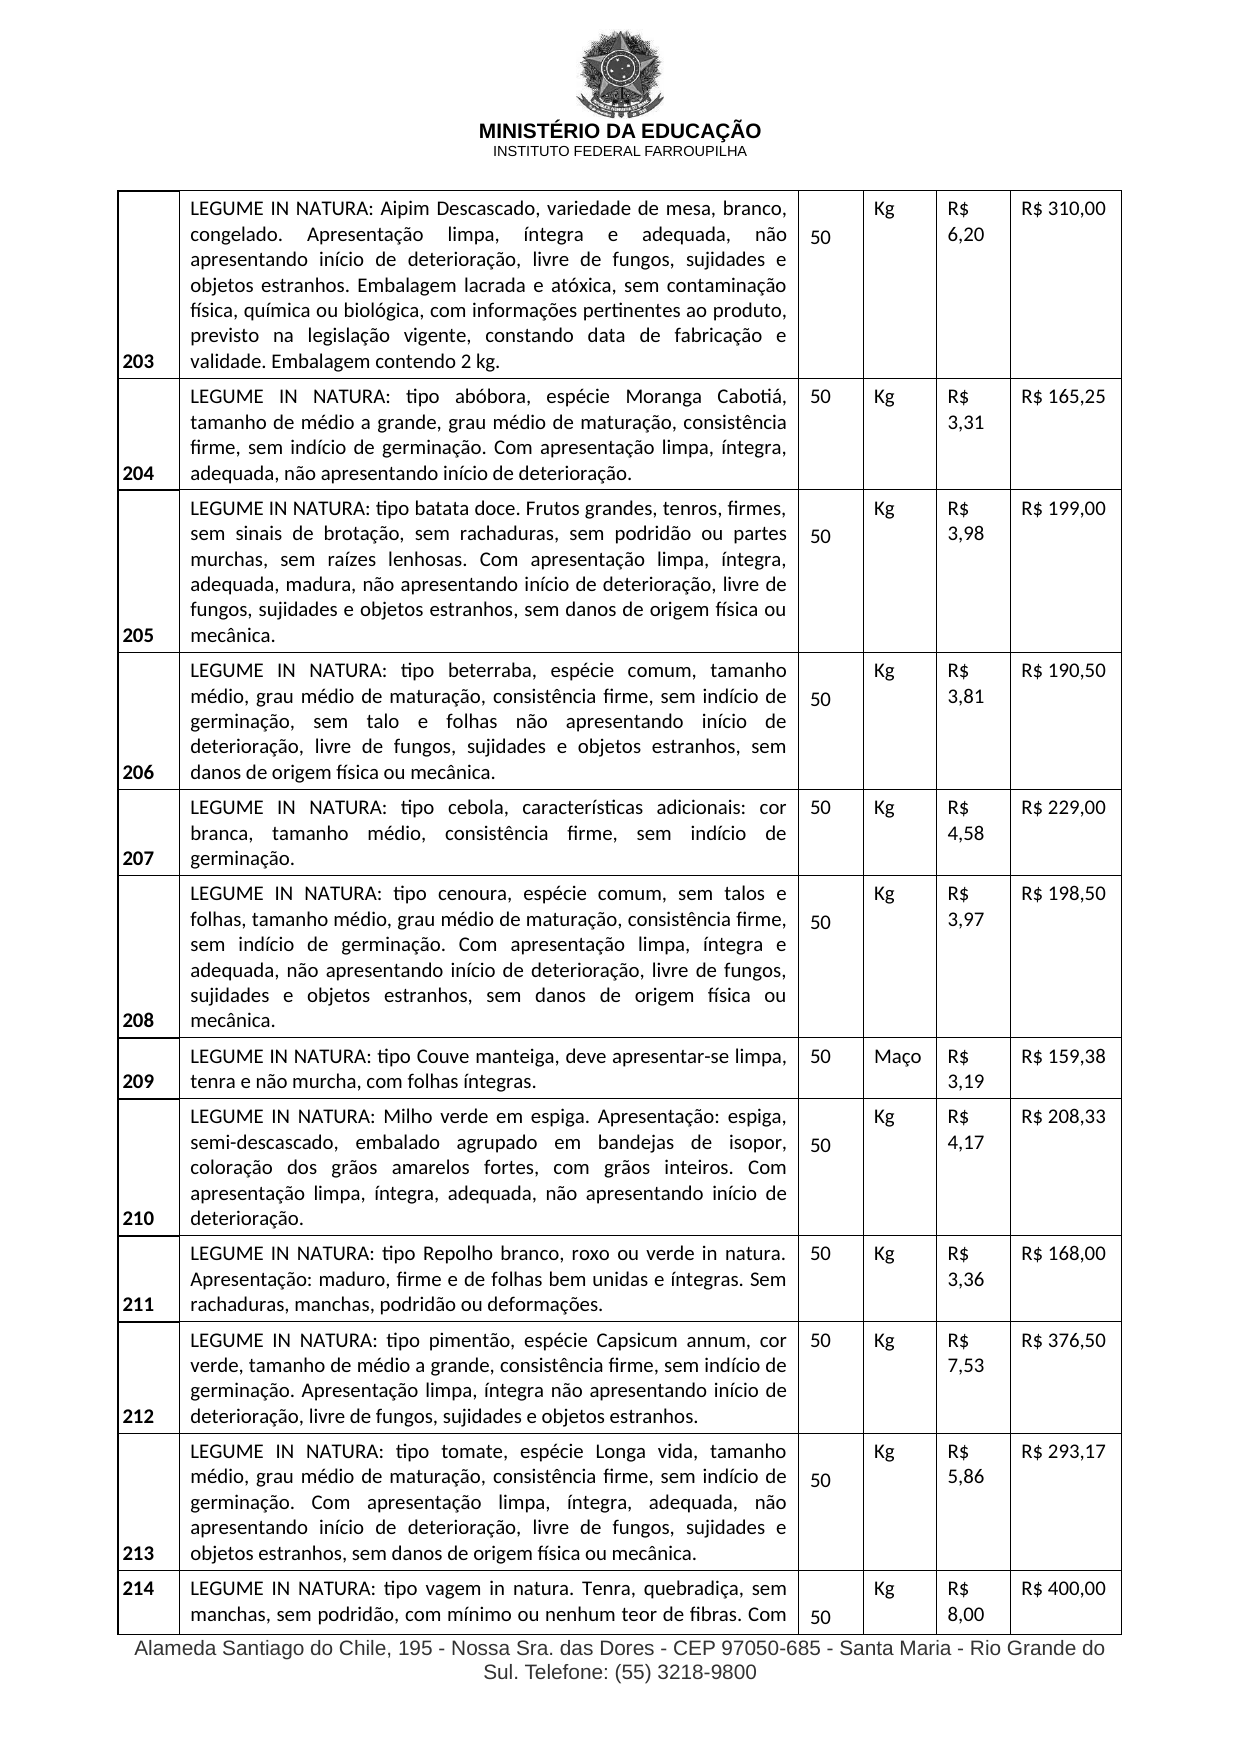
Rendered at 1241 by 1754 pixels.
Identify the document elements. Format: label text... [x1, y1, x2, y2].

table_cell 50 [799, 876, 863, 1037]
table_cell R$ 7,53 [937, 1322, 1010, 1433]
table_cell 50 [799, 379, 863, 489]
table_cell 50 [799, 1322, 863, 1433]
table_cell 207 [119, 790, 179, 875]
table_cell R$ 3,31 [937, 379, 1010, 489]
table_cell Kg [864, 790, 936, 875]
table_cell R$ 198,50 [1011, 876, 1121, 1037]
table_cell 209 [119, 1039, 179, 1098]
table_cell Kg [864, 1099, 936, 1235]
table_cell LEGUME IN NATURA: tipo beterraba, espécie comum, tamanho médio, grau médio de maturação, consistência firme, sem indício de germinação, sem talo e folhas não apresentando início de deterioração, livre de fungos, sujidades e objetos estranhos, sem danos de origem física ou mecânica. [180, 653, 798, 789]
table_cell Kg [864, 379, 936, 489]
table_cell R$ 8,00 [937, 1571, 1010, 1634]
table_cell R$ 5,86 [937, 1434, 1010, 1569]
table_cell Kg [864, 1571, 936, 1634]
table_cell R$ 159,38 [1011, 1038, 1121, 1098]
table_cell R$ 4,17 [937, 1099, 1010, 1235]
table_cell LEGUME IN NATURA: tipo cebola, características adicionais: cor branca, tamanho médio, consistência firme, sem indício de germinação. [180, 790, 798, 875]
table_cell R$ 208,33 [1011, 1099, 1121, 1235]
table_cell 212 [119, 1323, 179, 1433]
table_cell LEGUME IN NATURA: tipo Repolho branco, roxo ou verde in natura. Apresentação: maduro, firme e de folhas bem unidas e íntegras. Sem rachaduras, manchas, podridão ou deformações. [180, 1236, 798, 1321]
table_cell 50 [799, 653, 863, 789]
table_cell R$ 3,36 [937, 1236, 1010, 1321]
table_cell R$ 190,50 [1011, 653, 1121, 789]
table_cell 50 [799, 490, 863, 652]
table_cell 50 [799, 790, 863, 875]
table_cell R$ 4,58 [937, 790, 1010, 875]
table_cell Kg [864, 653, 936, 789]
table_cell 50 [799, 191, 863, 378]
table_cell R$ 310,00 [1011, 191, 1121, 378]
table_cell LEGUME IN NATURA: tipo vagem in natura. Tenra, quebradiça, sem manchas, sem podridão, com mínimo ou nenhum teor de fibras. Com [180, 1571, 798, 1634]
table_cell Kg [864, 1322, 936, 1433]
table_cell 208 [119, 876, 179, 1037]
table_cell R$ 3,19 [937, 1038, 1010, 1098]
table_cell R$ 3,98 [937, 490, 1010, 652]
table_cell Kg [864, 1434, 936, 1569]
table_cell 213 [119, 1434, 179, 1569]
table_cell 50 [799, 1434, 863, 1569]
table_cell 50 [799, 1236, 863, 1321]
table_cell R$ 400,00 [1011, 1571, 1121, 1634]
table_cell R$ 229,00 [1011, 790, 1121, 875]
table_cell 211 [119, 1237, 179, 1321]
table_cell R$ 3,81 [937, 653, 1010, 789]
table_cell LEGUME IN NATURA: tipo cenoura, espécie comum, sem talos e folhas, tamanho médio, grau médio de maturação, consistência firme, sem indício de germinação. Com apresentação limpa, íntegra e adequada, não apresentando início de deterioração, livre de fungos, sujidades e objetos estranhos, sem danos de origem física ou mecânica. [180, 876, 798, 1037]
table_cell R$ 168,00 [1011, 1236, 1121, 1321]
table_cell LEGUME IN NATURA: tipo tomate, espécie Longa vida, tamanho médio, grau médio de maturação, consistência firme, sem indício de germinação. Com apresentação limpa, íntegra, adequada, não apresentando início de deterioração, livre de fungos, sujidades e objetos estranhos, sem danos de origem física ou mecânica. [180, 1434, 798, 1569]
table_cell Kg [864, 1236, 936, 1321]
table_cell LEGUME IN NATURA: tipo abóbora, espécie Moranga Cabotiá, tamanho de médio a grande, grau médio de maturação, consistência firme, sem indício de germinação. Com apresentação limpa, íntegra, adequada, não apresentando início de deterioração. [180, 379, 798, 489]
table_cell 50 [799, 1571, 863, 1634]
table_cell R$ 376,50 [1011, 1322, 1121, 1433]
table_cell 206 [119, 653, 179, 789]
table_cell R$ 199,00 [1011, 490, 1121, 652]
table_cell Kg [864, 490, 936, 652]
table_cell R$ 293,17 [1011, 1434, 1121, 1569]
table_cell 205 [119, 491, 179, 652]
table_cell 214 [119, 1571, 179, 1634]
table_cell LEGUME IN NATURA: tipo Couve manteiga, deve apresentar-se limpa, tenra e não murcha, com folhas íntegras. [180, 1038, 798, 1098]
table_cell LEGUME IN NATURA: Milho verde em espiga. Apresentação: espiga, semi-descascado, embalado agrupado em bandejas de isopor, coloração dos grãos amarelos fortes, com grãos inteiros. Com apresentação limpa, íntegra, adequada, não apresentando início de deterioração. [180, 1099, 798, 1235]
table_cell 203 [119, 192, 179, 378]
table_cell 204 [119, 379, 179, 489]
table_cell R$ 6,20 [937, 191, 1010, 378]
table_cell LEGUME IN NATURA: tipo batata doce. Frutos grandes, tenros, firmes, sem sinais de brotação, sem rachaduras, sem podridão ou partes murchas, sem raízes lenhosas. Com apresentação limpa, íntegra, adequada, madura, não apresentando início de deterioração, livre de fungos, sujidades e objetos estranhos, sem danos de origem física ou mecânica. [180, 490, 798, 652]
table_cell LEGUME IN NATURA: tipo pimentão, espécie Capsicum annum, cor verde, tamanho de médio a grande, consistência firme, sem indício de germinação. Apresentação limpa, íntegra não apresentando início de deterioração, livre de fungos, sujidades e objetos estranhos. [180, 1322, 798, 1433]
table_cell Kg [864, 191, 936, 378]
table_cell R$ 165,25 [1011, 379, 1121, 489]
table_cell 50 [799, 1038, 863, 1098]
table_cell Maço [864, 1038, 936, 1098]
table_cell Kg [864, 876, 936, 1037]
table_cell R$ 3,97 [937, 876, 1010, 1037]
table_cell LEGUME IN NATURA: Aipim Descascado, variedade de mesa, branco, congelado. Apresentação limpa, íntegra e adequada, não apresentando início de deterioração, livre de fungos, sujidades e objetos estranhos. Embalagem lacrada e atóxica, sem contaminação física, química ou biológica, com informações pertinentes ao produto, previsto na legislação vigente, constando data de fabricação e validade. Embalagem contendo 2 kg. [180, 191, 798, 378]
table_cell 50 [799, 1099, 863, 1235]
table_cell 210 [119, 1100, 179, 1235]
